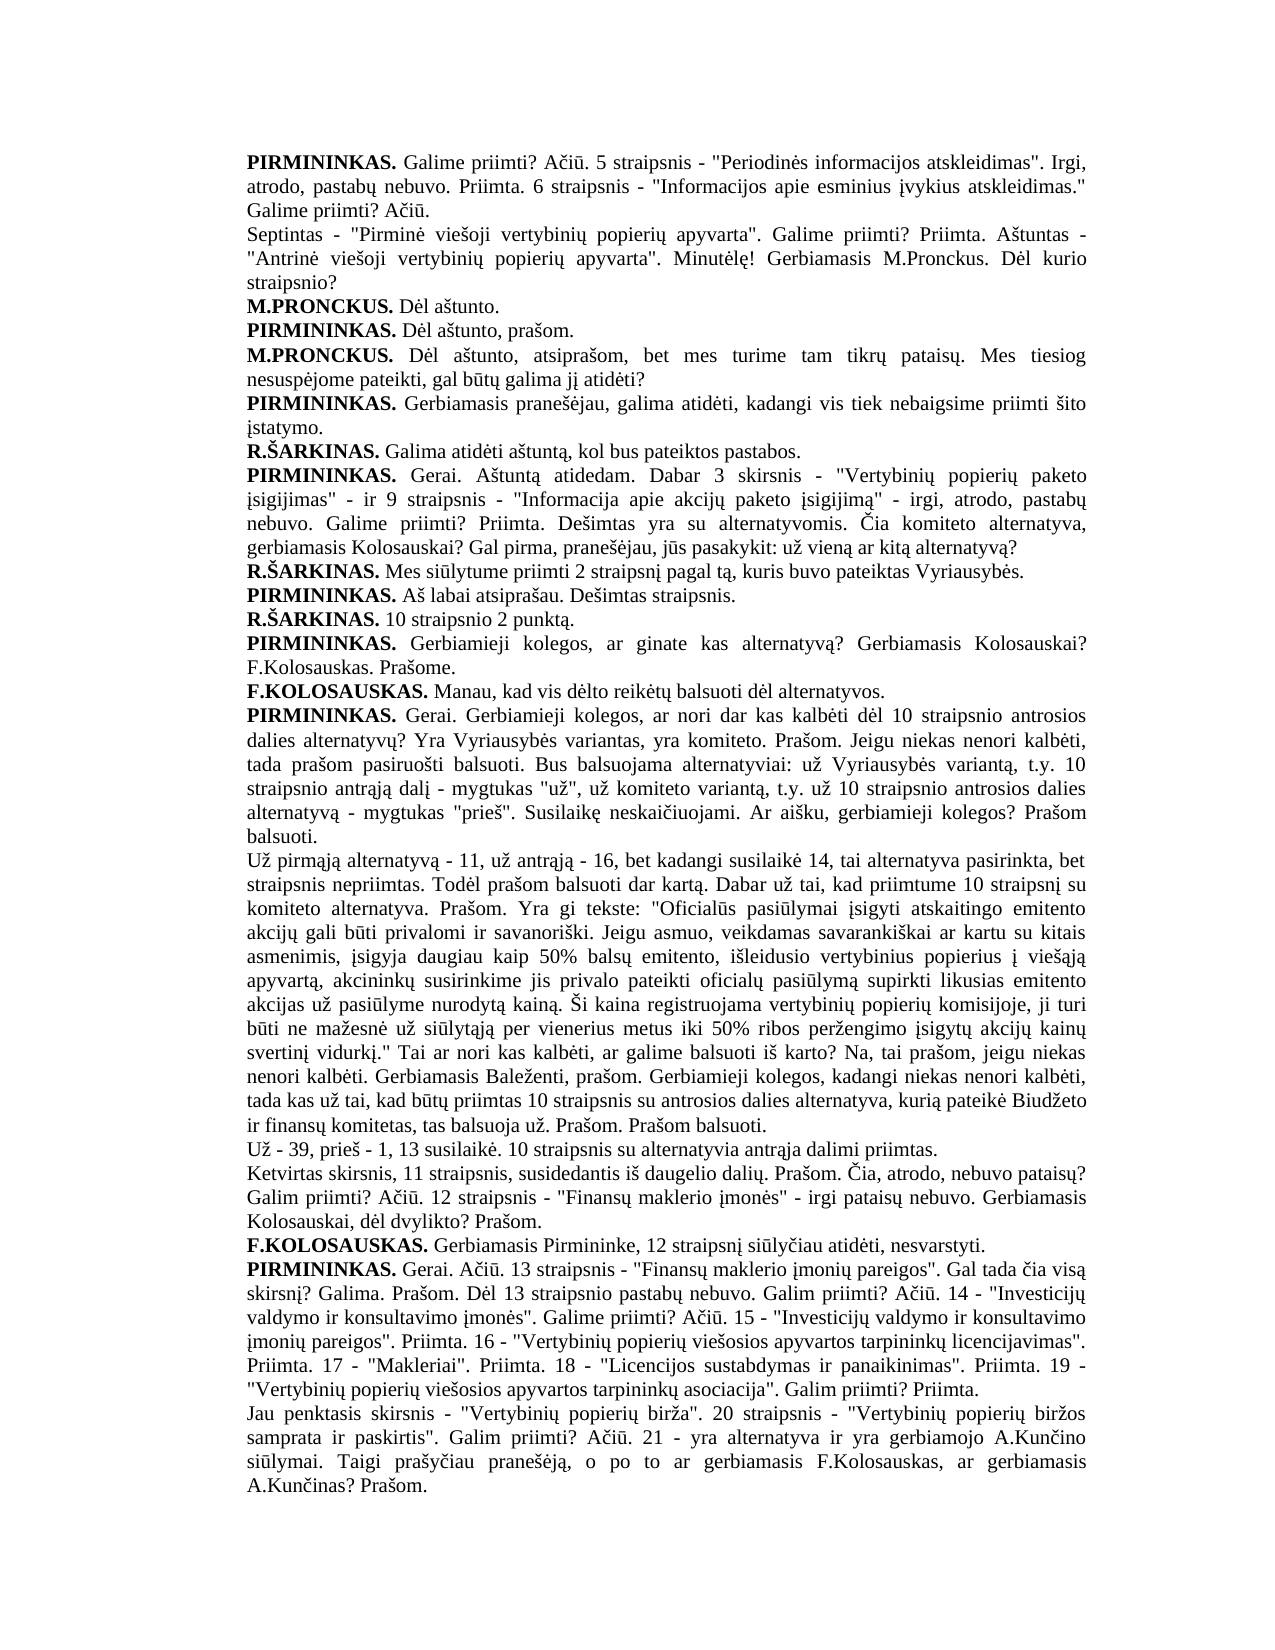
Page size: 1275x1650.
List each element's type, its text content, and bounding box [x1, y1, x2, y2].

text M.PRONCKUS. Dėl aštunto, atsiprašom, bet mes turime tam tikrų pataisų. Mes tiesiog nesuspėjome pateikti, gal būtų galima jį atidėti? [247, 342, 1087, 391]
text Ketvirtas skirsnis, 11 straipsnis, susidedantis iš daugelio dalių. Prašom. Čia, atrodo, nebuvo pataisų? Galim priimti? Ačiū. 12 straipsnis - "Finansų maklerio įmonės" - irgi pataisų nebuvo. Gerbiamasis Kolosauskai, dėl dvylikto? Prašom. [247, 1161, 1087, 1233]
text PIRMININKAS. Galime priimti? Ačiū. 5 straipsnis - "Periodinės informacijos atskleidimas". Irgi, atrodo, pastabų nebuvo. Priimta. 6 straipsnis - "Informacijos apie esminius įvykius atskleidimas." Galime priimti? Ačiū. [247, 150, 1087, 222]
text F.KOLOSAUSKAS. Gerbiamasis Pirmininke, 12 straipsnį siūlyčiau atidėti, nesvarstyti. [247, 1233, 1087, 1257]
text PIRMININKAS. Gerai. Ačiū. 13 straipsnis - "Finansų maklerio įmonių pareigos". Gal tada čia visą skirsnį? Galima. Prašom. Dėl 13 straipsnio pastabų nebuvo. Galim priimti? Ačiū. 14 - "Investicijų valdymo ir konsultavimo įmonės". Galime priimti? Ačiū. 15 - "Investicijų valdymo ir konsultavimo įmonių pareigos". Priimta. 16 - "Vertybinių popierių viešosios apyvartos tarpininkų licencijavimas". Priimta. 17 - "Makleriai". Priimta. 18 - "Licencijos sustabdymas ir panaikinimas". Priimta. 19 - "Vertybinių popierių viešosios apyvartos tarpininkų asociacija". Galim priimti? Priimta. [247, 1257, 1087, 1401]
text Septintas - "Pirminė viešoji vertybinių popierių apyvarta". Galime priimti? Priimta. Aštuntas - "Antrinė viešoji vertybinių popierių apyvarta". Minutėlę! Gerbiamasis M.Pronckus. Dėl kurio straipsnio? [247, 222, 1087, 294]
text M.PRONCKUS. Dėl aštunto. [247, 294, 1087, 318]
text PIRMININKAS. Aš labai atsiprašau. Dešimtas straipsnis. [247, 583, 1087, 607]
text R.ŠARKINAS. Galima atidėti aštuntą, kol bus pateiktos pastabos. [247, 439, 1087, 463]
text F.KOLOSAUSKAS. Manau, kad vis dėlto reikėtų balsuoti dėl alternatyvos. [247, 679, 1087, 703]
text R.ŠARKINAS. 10 straipsnio 2 punktą. [247, 607, 1087, 631]
text Už pirmąją alternatyvą - 11, už antrąją - 16, bet kadangi susilaikė 14, tai alternatyva pasirinkta, bet straipsnis nepriimtas. Todėl prašom balsuoti dar kartą. Dabar už tai, kad priimtume 10 straipsnį su komiteto alternatyva. Prašom. Yra gi tekste: "Oficialūs pasiūlymai įsigyti atskaitingo emitento akcijų gali būti privalomi ir savanoriški. Jeigu asmuo, veikdamas savarankiškai ar kartu su kitais asmenimis, įsigyja daugiau kaip 50% balsų emitento, išleidusio vertybinius popierius į viešąją apyvartą, akcininkų susirinkime jis privalo pateikti oficialų pasiūlymą supirkti likusias emitento akcijas už pasiūlyme nurodytą kainą. Ši kaina registruojama vertybinių popierių komisijoje, ji turi būti ne mažesnė už siūlytąją per vienerius metus iki 50% ribos peržengimo įsigytų akcijų kainų svertinį vidurkį." Tai ar nori kas kalbėti, ar galime balsuoti iš karto? Na, tai prašom, jeigu niekas nenori kalbėti. Gerbiamasis Baleženti, prašom. Gerbiamieji kolegos, kadangi niekas nenori kalbėti, tada kas už tai, kad būtų priimtas 10 straipsnis su antrosios dalies alternatyva, kurią pateikė Biudžeto ir finansų komitetas, tas balsuoja už. Prašom. Prašom balsuoti. [247, 848, 1087, 1137]
text PIRMININKAS. Gerai. Gerbiamieji kolegos, ar nori dar kas kalbėti dėl 10 straipsnio antrosios dalies alternatyvų? Yra Vyriausybės variantas, yra komiteto. Prašom. Jeigu niekas nenori kalbėti, tada prašom pasiruošti balsuoti. Bus balsuojama alternatyviai: už Vyriausybės variantą, t.y. 10 straipsnio antrąją dalį - mygtukas "už", už komiteto variantą, t.y. už 10 straipsnio antrosios dalies alternatyvą - mygtukas "prieš". Susilaikę neskaičiuojami. Ar aišku, gerbiamieji kolegos? Prašom balsuoti. [247, 703, 1087, 848]
text Už - 39, prieš - 1, 13 susilaikė. 10 straipsnis su alternatyvia antrąja dalimi priimtas. [247, 1137, 1087, 1161]
text PIRMININKAS. Gerbiamieji kolegos, ar ginate kas alternatyvą? Gerbiamasis Kolosauskai? F.Kolosauskas. Prašome. [247, 631, 1087, 679]
text Jau penktasis skirsnis - "Vertybinių popierių birža". 20 straipsnis - "Vertybinių popierių biržos samprata ir paskirtis". Galim priimti? Ačiū. 21 - yra alternatyva ir yra gerbiamojo A.Kunčino siūlymai. Taigi prašyčiau pranešėją, o po to ar gerbiamasis F.Kolosauskas, ar gerbiamasis A.Kunčinas? Prašom. [247, 1401, 1087, 1497]
text PIRMININKAS. Dėl aštunto, prašom. [247, 318, 1087, 342]
text R.ŠARKINAS. Mes siūlytume priimti 2 straipsnį pagal tą, kuris buvo pateiktas Vyriausybės. [247, 559, 1087, 583]
text PIRMININKAS. Gerai. Aštuntą atidedam. Dabar 3 skirsnis - "Vertybinių popierių paketo įsigijimas" - ir 9 straipsnis - "Informacija apie akcijų paketo įsigijimą" - irgi, atrodo, pastabų nebuvo. Galime priimti? Priimta. Dešimtas yra su alternatyvomis. Čia komiteto alternatyva, gerbiamasis Kolosauskai? Gal pirma, pranešėjau, jūs pasakykit: už vieną ar kitą alternatyvą? [247, 463, 1087, 559]
text PIRMININKAS. Gerbiamasis pranešėjau, galima atidėti, kadangi vis tiek nebaigsime priimti šito įstatymo. [247, 391, 1087, 439]
